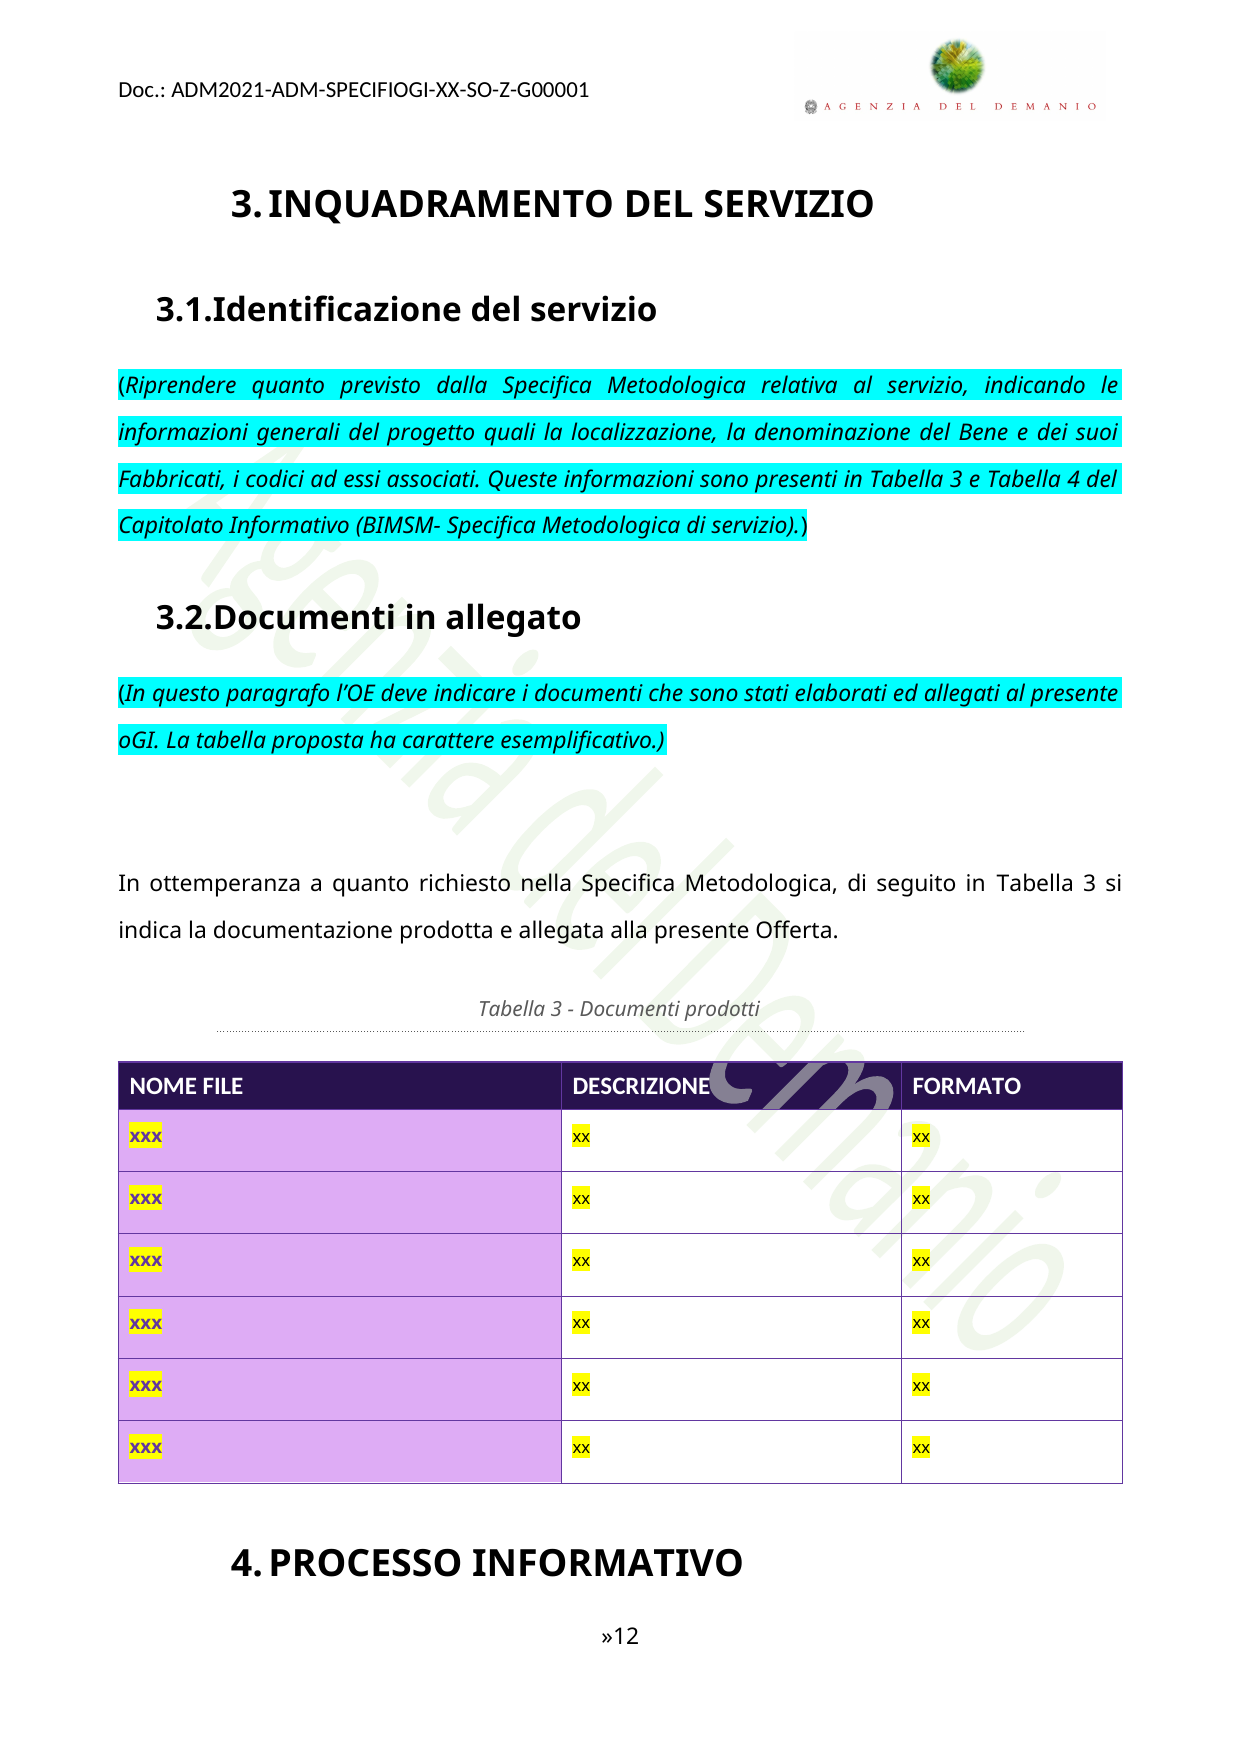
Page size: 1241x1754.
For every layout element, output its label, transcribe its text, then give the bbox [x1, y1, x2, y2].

table_cell xx [562, 1110, 871, 1171]
table_cell xxx [119, 1172, 561, 1233]
list Identificazione del servizio [156, 286, 1122, 331]
list INQUADRAMENTO DEL SERVIZIO [231, 177, 1122, 228]
list Documenti in allegato [156, 594, 208, 639]
table_cell xx [562, 1234, 901, 1296]
text Tabella 3 - Documenti prodotti [665, 994, 740, 1028]
text In ottemperanza a quanto richiesto nella Specifica Metodologica, di seguito in Tabella 3 si indica la documentazione prodotta e allegata alla presente Offerta. [118, 867, 591, 945]
list Documenti in allegato [289, 594, 1122, 639]
list Documenti in allegato [206, 597, 243, 637]
table_header [781, 1063, 848, 1109]
table_cell xx [907, 1188, 975, 1233]
table_cell [864, 1197, 901, 1233]
table_cell xx [960, 1172, 1122, 1233]
text Tabella 3 - Documenti prodotti [760, 1010, 800, 1032]
table_cell xx [902, 1421, 1122, 1482]
text In ottemperanza a quanto richiesto nella Specifica Metodologica, di seguito in Tabella 3 si indica la documentazione prodotta e allegata alla presente Offerta. [572, 867, 695, 945]
table_header NOME FILE [119, 1063, 561, 1109]
text Tabella 3 - Documenti prodotti [718, 1006, 750, 1032]
table_cell xxx [119, 1110, 561, 1171]
table_cell xx [562, 1172, 862, 1233]
table_cell xx [902, 1359, 1122, 1420]
text (In questo paragrafo l’OE deve indicare i documenti che sono stati elaborati ed allegati al presente oGI. La tabella proposta ha carattere esemplificativo.) [118, 677, 459, 755]
table_cell xx [902, 1234, 990, 1296]
text Tabella 3 - Documenti prodotti [216, 994, 657, 1032]
table_cell xxx [119, 1359, 561, 1420]
table_header [857, 1063, 901, 1109]
table_cell xxx [119, 1297, 561, 1358]
list Documenti in allegato [378, 626, 413, 639]
text In ottemperanza a quanto richiesto nella Specifica Metodologica, di seguito in Tabella 3 si indica la documentazione prodotta e allegata alla presente Offerta. [637, 867, 1122, 945]
text Tabella 3 - Documenti prodotti [750, 994, 1024, 1032]
table_cell [947, 1234, 1122, 1296]
list PROCESSO INFORMATIVO [231, 1536, 1122, 1587]
text (Riprendere quanto previsto dalla Specifica Metodologica relativa al servizio, indicando le informazioni generali del progetto quali la localizzazione, la denominazione del Bene e dei suoi Fabbricati, i codici ad essi associati. Queste informazioni sono presenti in Tabella 3 e Tabella 4 del Capitolato Informativo (BIMSM- Specifica Metodologica di servizio).) [118, 369, 1122, 541]
list Documenti in allegato [329, 594, 362, 613]
table_cell xx [562, 1297, 901, 1358]
table_cell xx [562, 1421, 901, 1482]
table_cell xx [902, 1110, 1122, 1171]
table_cell xx [562, 1359, 901, 1420]
table_header [837, 1090, 876, 1109]
table_cell xx [902, 1172, 948, 1218]
table_cell [832, 1110, 901, 1171]
table_cell [846, 1178, 890, 1209]
table_cell xxx [119, 1234, 561, 1296]
list Documenti in allegato [246, 594, 299, 639]
table_header DESCRIZIONE [562, 1063, 807, 1109]
table_header FORMATO [902, 1063, 1122, 1109]
text (In questo paragrafo l’OE deve indicare i documenti che sono stati elaborati ed allegati al presente oGI. La tabella proposta ha carattere esemplificativo.) [382, 677, 1122, 755]
table_cell xxx [119, 1421, 561, 1482]
table_cell xx [902, 1297, 1122, 1358]
